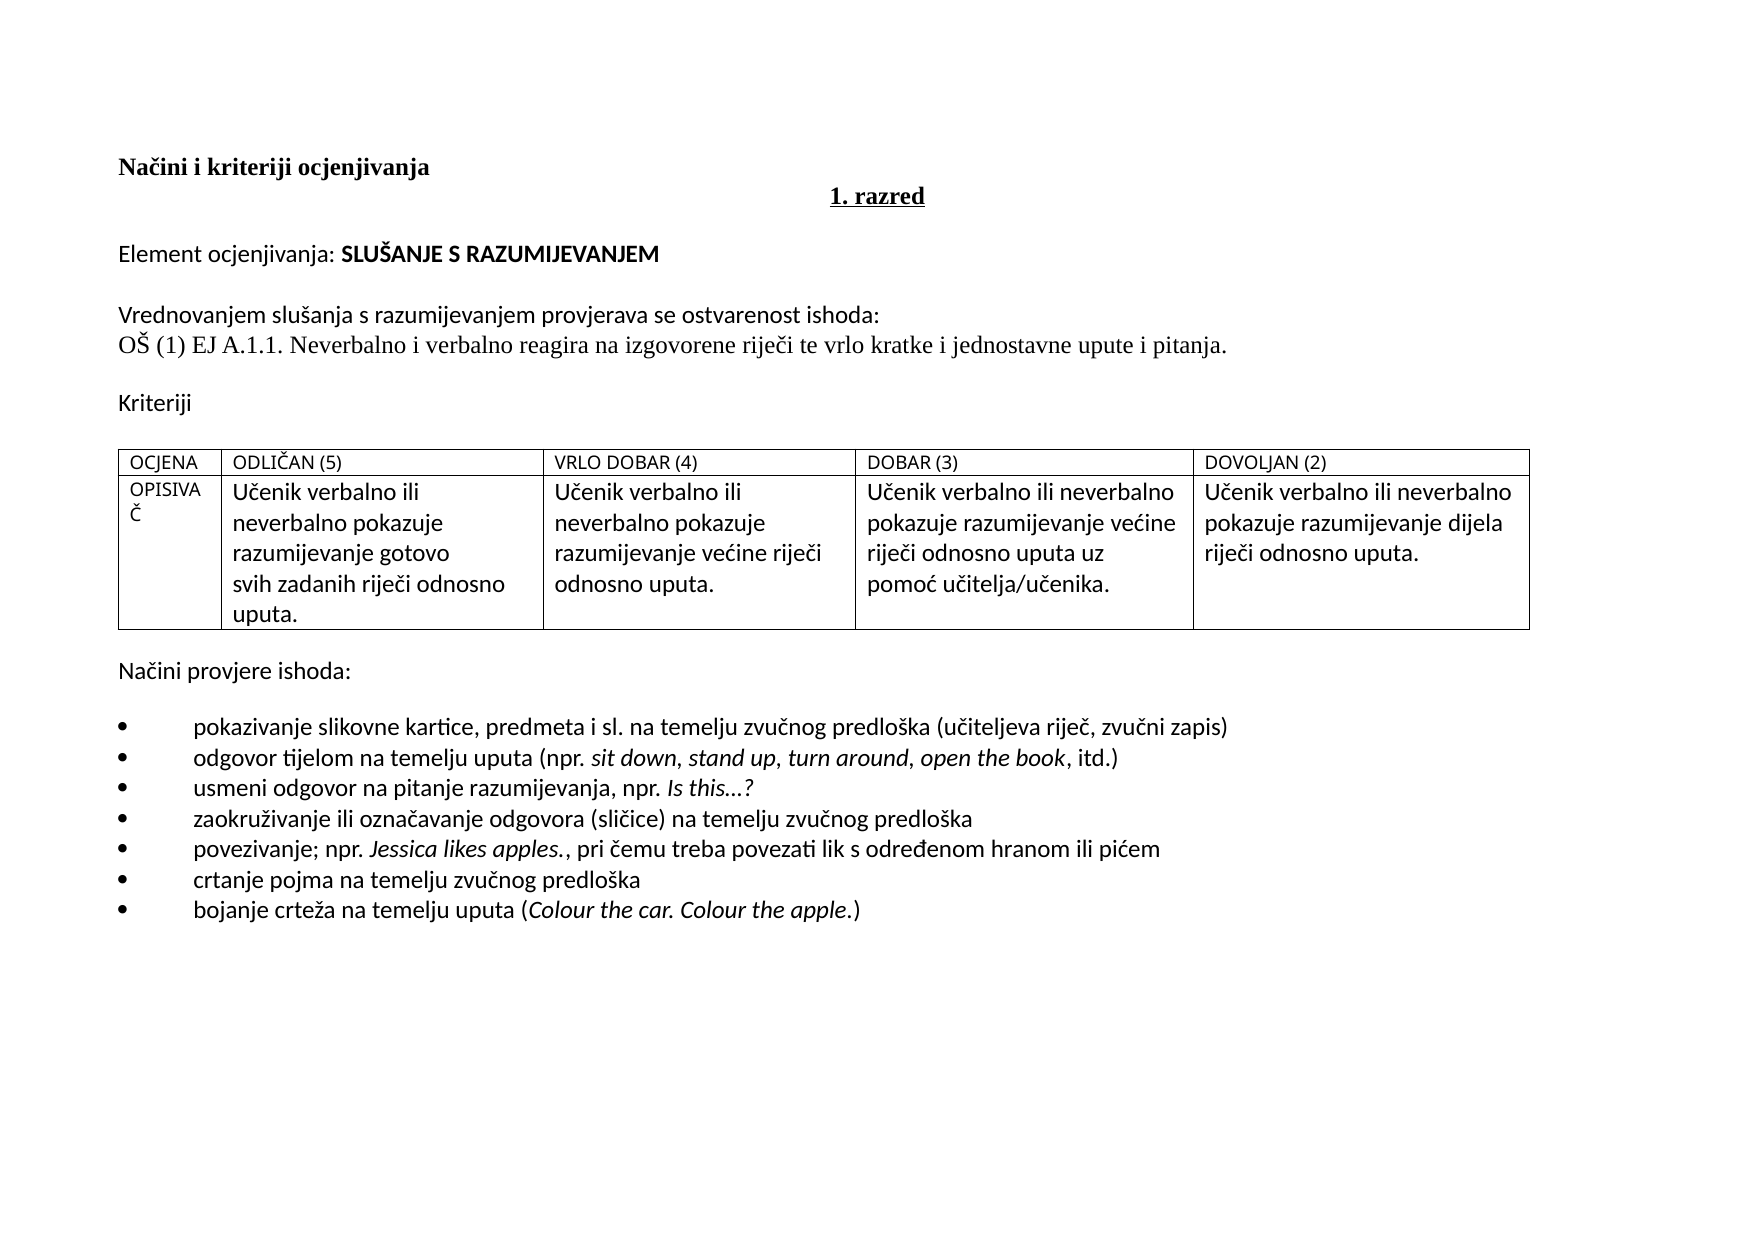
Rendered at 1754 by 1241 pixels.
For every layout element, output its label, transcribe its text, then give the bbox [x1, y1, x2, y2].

table_cell Učenik verbalno ili neverbalno pokazuje razumijevanje gotovo svih zadanih riječi odnosno uputa. [222, 476, 543, 629]
text Načini provjere ishoda: [118, 655, 1636, 686]
list crtanje pojma na temelju zvučnog predloška [118, 864, 1636, 894]
list usmeni odgovor na pitanje razumijevanja, npr. Is this…? [118, 772, 1636, 803]
table_header VRLO DOBAR (4) [544, 450, 855, 475]
list odgovor tijelom na temelju uputa (npr. sit down, stand up, turn around, open the book, itd.) [118, 742, 1636, 772]
list zaokruživanje ili označavanje odgovora (sličice) na temelju zvučnog predloška [118, 803, 1636, 833]
text Načini i kriteriji ocjenjivanja [118, 152, 1636, 181]
list pokazivanje slikovne kartice, predmeta i sl. na temelju zvučnog predloška (učiteljeva riječ, zvučni zapis) [118, 711, 1636, 742]
table_header DOVOLJAN (2) [1194, 450, 1529, 475]
text Kriteriji [118, 387, 1636, 418]
table_header DOBAR (3) [856, 450, 1193, 475]
text 1. razred [118, 181, 1636, 210]
table_cell Učenik verbalno ili neverbalno pokazuje razumijevanje većine riječi odnosno uputa uz pomoć učitelja/učenika. [856, 476, 1193, 629]
table_header ODLIČAN (5) [222, 450, 543, 475]
list povezivanje; npr. Jessica likes apples., pri čemu treba povezati lik s određenom hranom ili pićem [118, 833, 1636, 864]
text Vrednovanjem slušanja s razumijevanjem provjerava se ostvarenost ishoda: [118, 299, 1636, 330]
table_cell OPISIVAČ [119, 476, 221, 629]
text OŠ (1) EJ A.1.1. Neverbalno i verbalno reagira na izgovorene riječi te vrlo kratke i jednostavne upute i pitanja. [118, 330, 1636, 359]
table_header OCJENA [119, 450, 221, 475]
table_cell Učenik verbalno ili neverbalno pokazuje razumijevanje većine riječi odnosno uputa. [544, 476, 855, 629]
text Element ocjenjivanja: SLUŠANJE S RAZUMIJEVANJEM [118, 238, 1636, 269]
table_cell Učenik verbalno ili neverbalno pokazuje razumijevanje dijela riječi odnosno uputa. [1194, 476, 1529, 629]
list bojanje crteža na temelju uputa (Colour the car. Colour the apple.) [118, 894, 1636, 925]
